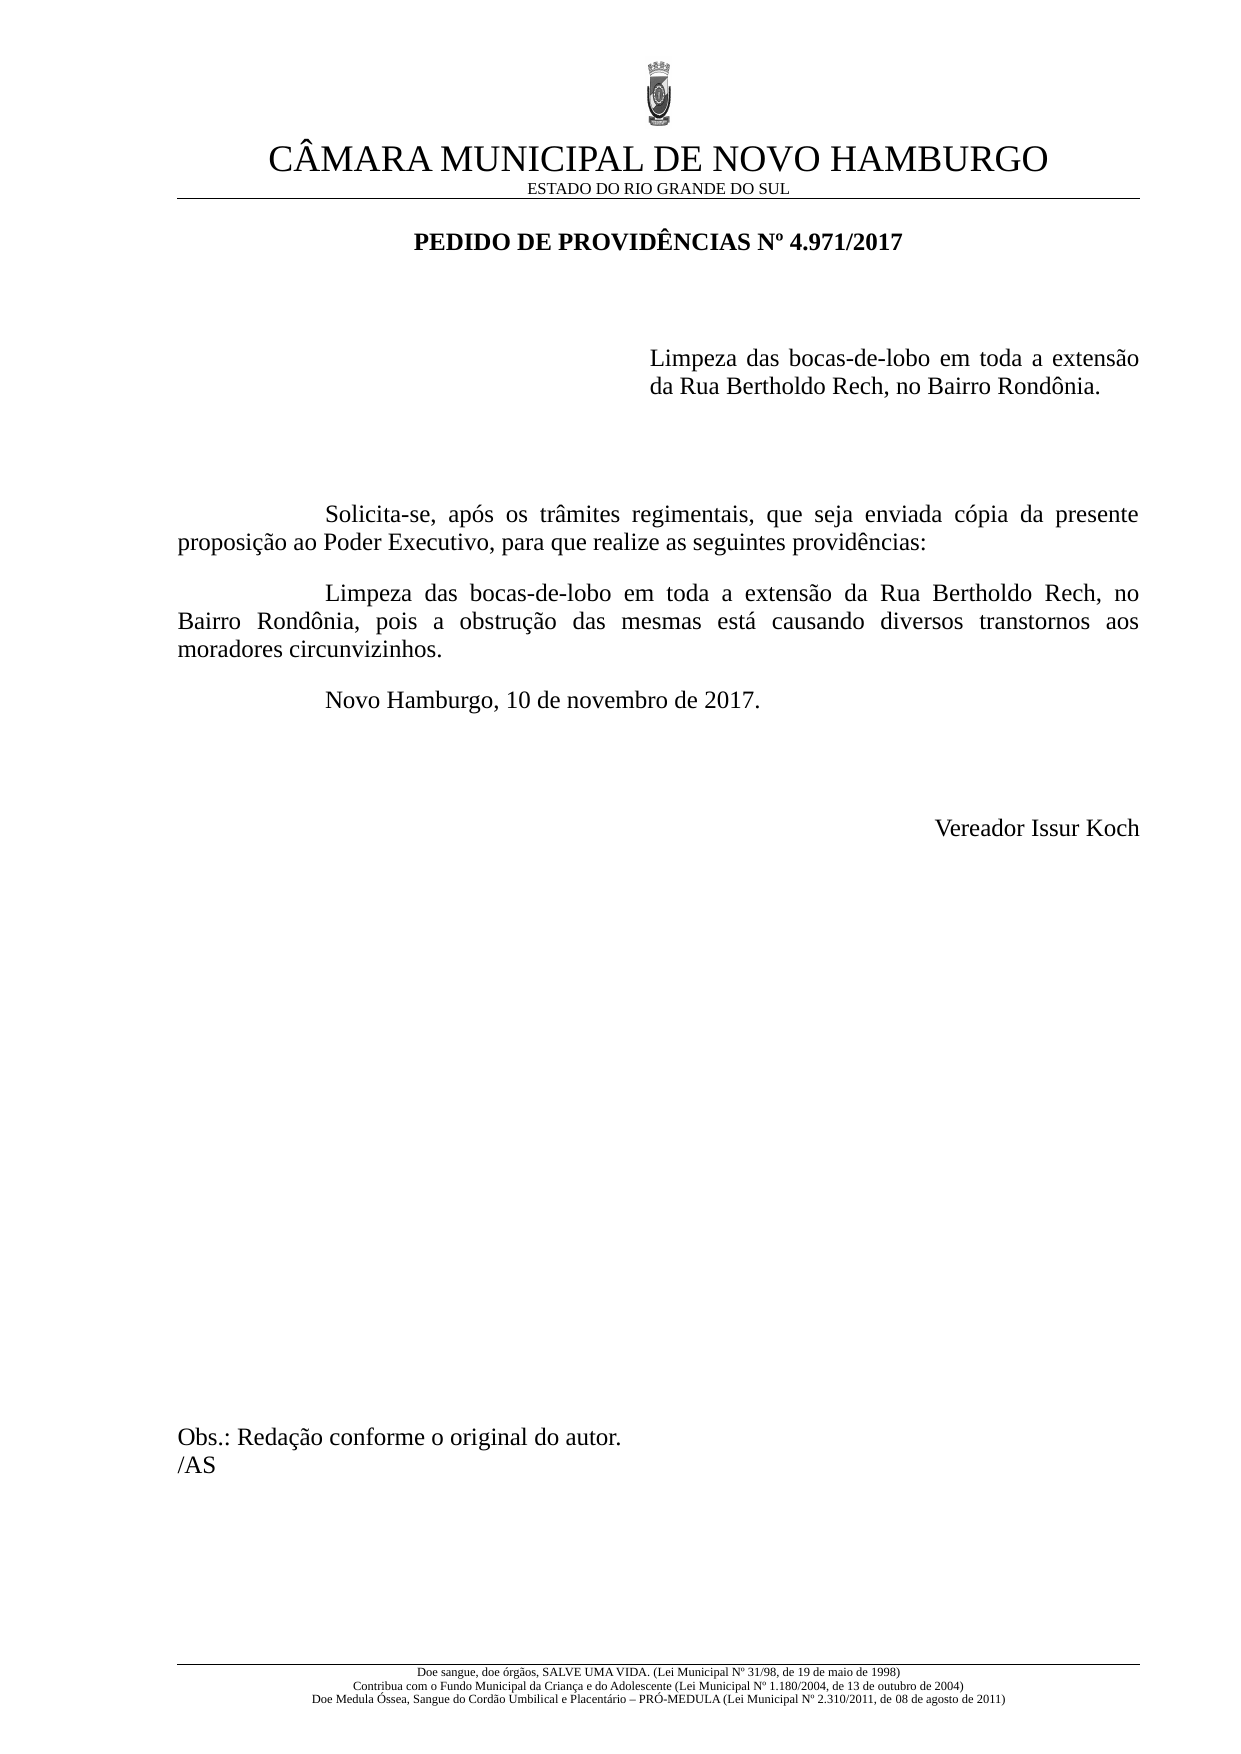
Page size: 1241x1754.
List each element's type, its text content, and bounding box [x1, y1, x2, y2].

text PEDIDO DE PROVIDÊNCIAS Nº 4.971/2017 [177, 228, 1140, 256]
text Solicita-se, após os trâmites regimentais, que seja enviada cópia da presente proposição ao Poder Executivo, para que realize as seguintes providências: [177, 500, 1140, 556]
text Limpeza das bocas-de-lobo em toda a extensão da Rua Bertholdo Rech, no Bairro Rondônia. [649, 344, 1140, 400]
text Limpeza das bocas-de-lobo em toda a extensão da Rua Bertholdo Rech, no Bairro Rondônia, pois a obstrução das mesmas está causando diversos transtornos aos moradores circunvizinhos. [177, 579, 1140, 662]
text /AS [177, 1451, 1140, 1479]
text Novo Hamburgo, 10 de novembro de 2017. [177, 686, 1140, 714]
text Vereador Issur Koch [177, 814, 1140, 842]
text Obs.: Redação conforme o original do autor. [177, 1423, 1140, 1451]
